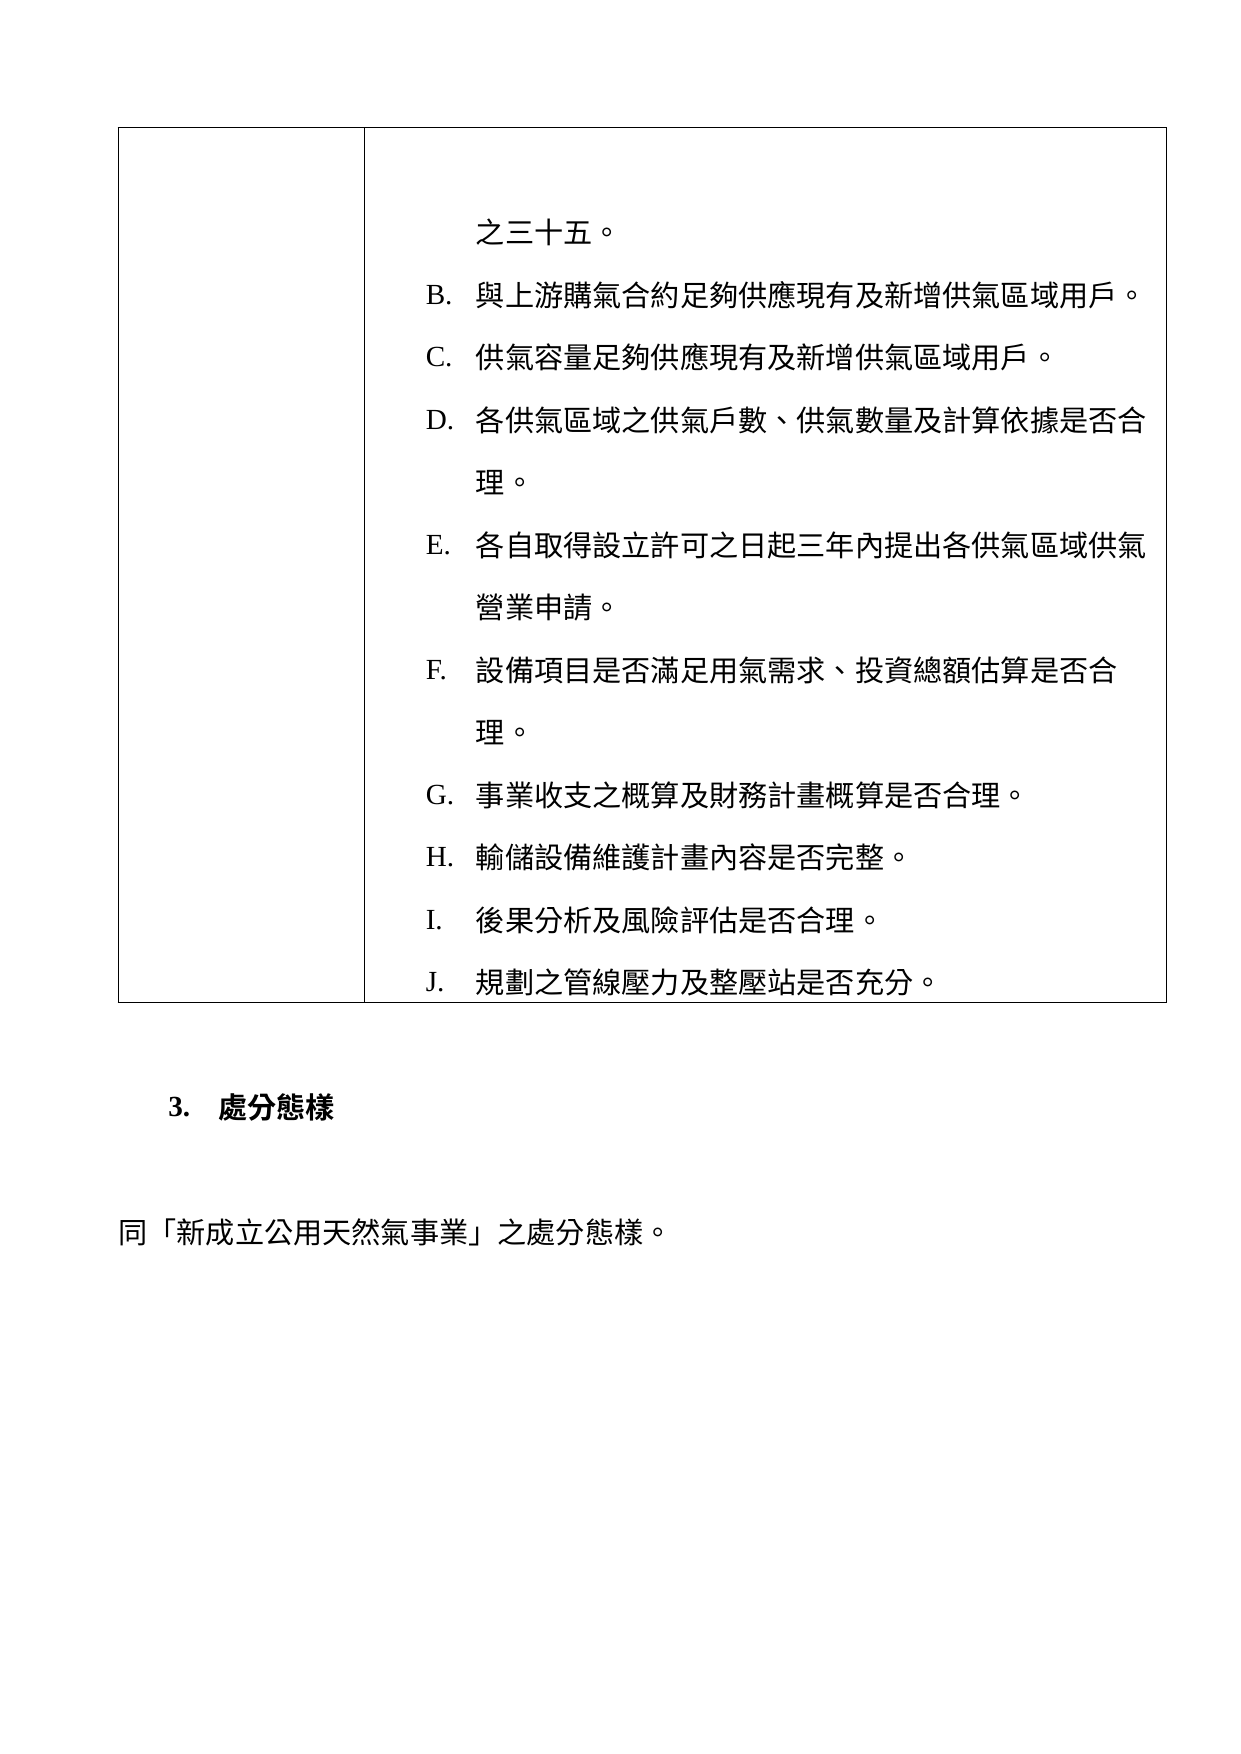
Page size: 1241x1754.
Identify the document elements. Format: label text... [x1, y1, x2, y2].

list 處分態樣 [168, 1064, 1122, 1127]
text 同「新成立公用天然氣事業」之處分態樣。 [118, 1189, 1122, 1252]
table_cell 資本額是否不低於現有輸儲設備原始取得成本之百分之三十五。 與上游購氣合約足夠供應現有及新增供氣區域用戶。 供氣容量足夠供應現有及新增供氣區域用戶。 各供氣區域之供氣戶數、供氣數量及計算依據是否合理。 各自取得設立許可之日起三年內提出各供氣區域供氣營業申請。 設備項目是否滿足用氣需求、投資總額估算是否合理。 事業收支之概算及財務計畫概算是否合理。 輸儲設備維護計畫內容是否完整。 後果分析及風險評估是否合理。 規劃之管線壓力及整壓站是否充分。 [365, 128, 1166, 1002]
table_cell [119, 128, 364, 1002]
